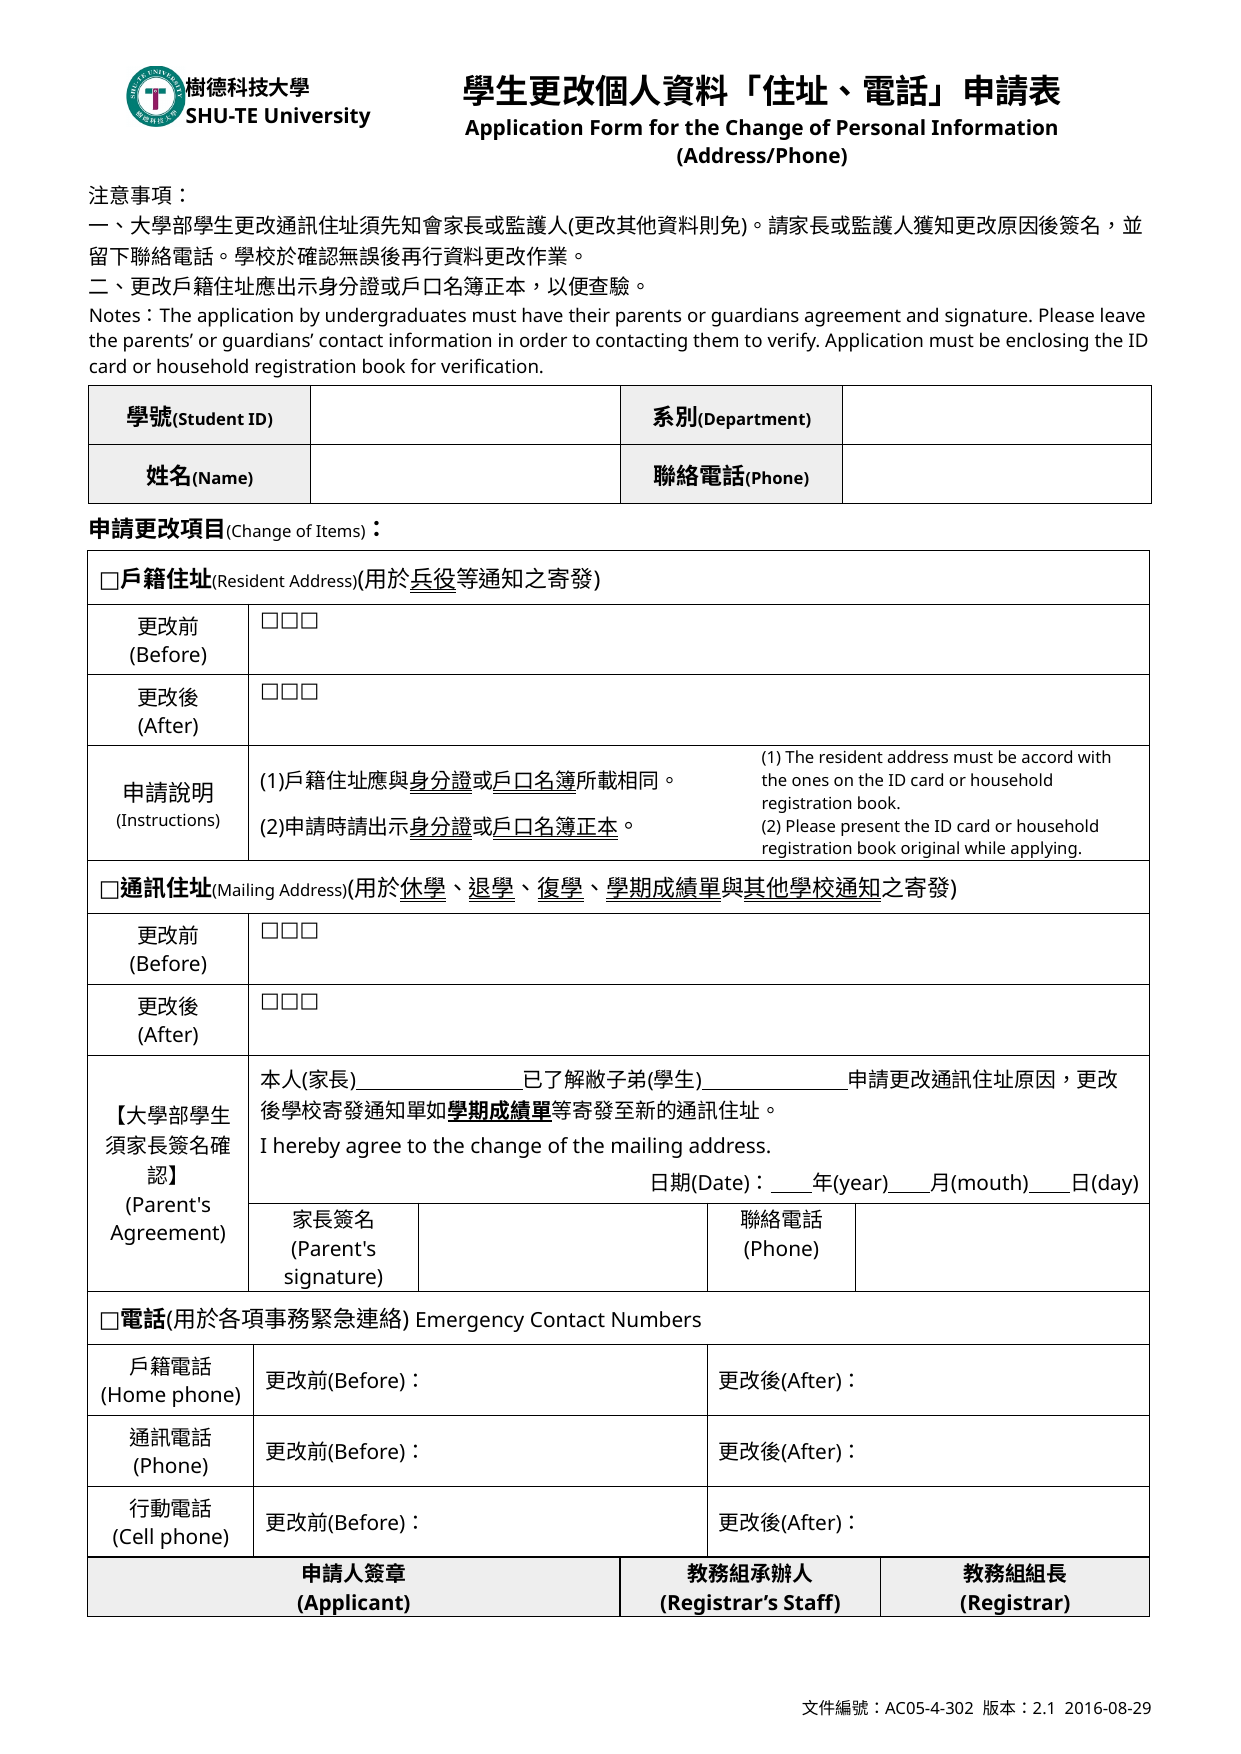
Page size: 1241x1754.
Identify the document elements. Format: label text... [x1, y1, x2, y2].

table_cell 本人(家長) 已了解敝子弟(學生) 申請更改通訊住址原因，更改後學校寄發通知單如學期成績單等寄發至新的通訊住址。 I hereby agree to the change of the mailing address. 日期(Date)： 年(year) 月(mouth) 日(day) [249, 1056, 1149, 1203]
text 注意事項： [89, 179, 1152, 209]
table_header [311, 386, 620, 444]
table_cell 通訊電話(Phone) [88, 1416, 253, 1486]
table_cell [311, 445, 620, 503]
text 一、大學部學生更改通訊住址須先知會家長或監護人(更改其他資料則免)。請家長或監護人獲知更改原因後簽名，並留下聯絡電話。學校於確認無誤後再行資料更改作業。 [89, 209, 1152, 270]
table_cell 教務組承辦人 (Registrar’s Staff) [621, 1558, 880, 1616]
table_header □戶籍住址(Resident Address)(用於兵役等通知之寄發) [88, 551, 1149, 603]
table_cell [843, 445, 1151, 503]
table_cell □□□ [249, 605, 1149, 674]
table_cell □電話(用於各項事務緊急連絡) Emergency Contact Numbers [88, 1292, 1149, 1344]
table_cell 申請說明(Instructions) [88, 746, 248, 860]
text 申請更改項目(Change of Items)： [89, 511, 1152, 544]
table_header [843, 386, 1151, 444]
table_cell [856, 1204, 1149, 1291]
table_cell 申請人簽章 (Applicant) [88, 1558, 619, 1616]
table_cell 更改後 (After) [88, 675, 248, 745]
table_cell 更改前(Before)： [254, 1487, 707, 1556]
table_cell 更改前(Before)： [254, 1416, 707, 1486]
table_cell 行動電話 (Cell phone) [88, 1487, 253, 1556]
table_cell □□□ [249, 914, 1149, 984]
table_cell □通訊住址(Mailing Address)(用於休學、退學、復學、學期成績單與其他學校通知之寄發) [88, 861, 1149, 913]
table_cell (1)戶籍住址應與身分證或戶口名簿所載相同。 (2)申請時請出示身分證或戶口名簿正本。 [249, 746, 750, 860]
table_cell 【大學部學生須家長簽名確認】 (Parent's Agreement) [88, 1056, 248, 1291]
table_cell □□□ [249, 675, 1149, 745]
table_cell 家長簽名 (Parent's signature) [249, 1204, 418, 1291]
table_cell 教務組組長 (Registrar) [881, 1558, 1149, 1616]
table_cell 聯絡電話(Phone) [621, 445, 842, 503]
table_cell 更改前(Before)： [254, 1345, 707, 1415]
table_cell 更改前 (Before) [88, 914, 248, 984]
table_cell 更改後 (After) [88, 985, 248, 1054]
table_cell 戶籍電話(Home phone) [88, 1345, 253, 1415]
table_header 學生更改個人資料「住址、電話」申請表 Application Form for the Change of Personal Information (Address/Phone) [399, 65, 1125, 169]
picture [126, 66, 186, 127]
table_cell 聯絡電話 (Phone) [708, 1204, 855, 1291]
table_cell 更改前 (Before) [88, 605, 248, 674]
table_cell 更改後(After)： [708, 1416, 1149, 1486]
table_cell (1) The resident address must be accord with the ones on the ID card or household registration book. (2) Please present the ID card or household registration book original while applying. [750, 746, 1149, 860]
table_cell [419, 1204, 707, 1291]
text 二、更改戶籍住址應出示身分證或戶口名簿正本，以便查驗。 [89, 270, 1152, 300]
table_cell 更改後(After)： [708, 1345, 1149, 1415]
text Notes：The application by undergraduates must have their parents or guardians agreement and signature. Please leave the parents’ or guardians’ contact information in order to contacting them to verify. Application must be enclosing the ID card or household registration book for verification. [89, 300, 1152, 378]
table_header 學號(Student ID) [89, 386, 310, 444]
table_cell 姓名(Name) [89, 445, 310, 503]
table_cell □□□ [249, 985, 1149, 1054]
table_header 系別(Department) [621, 386, 842, 444]
table_cell 更改後(After)： [708, 1487, 1149, 1556]
table_header 樹德科技大學 SHU-TE University [115, 65, 399, 169]
